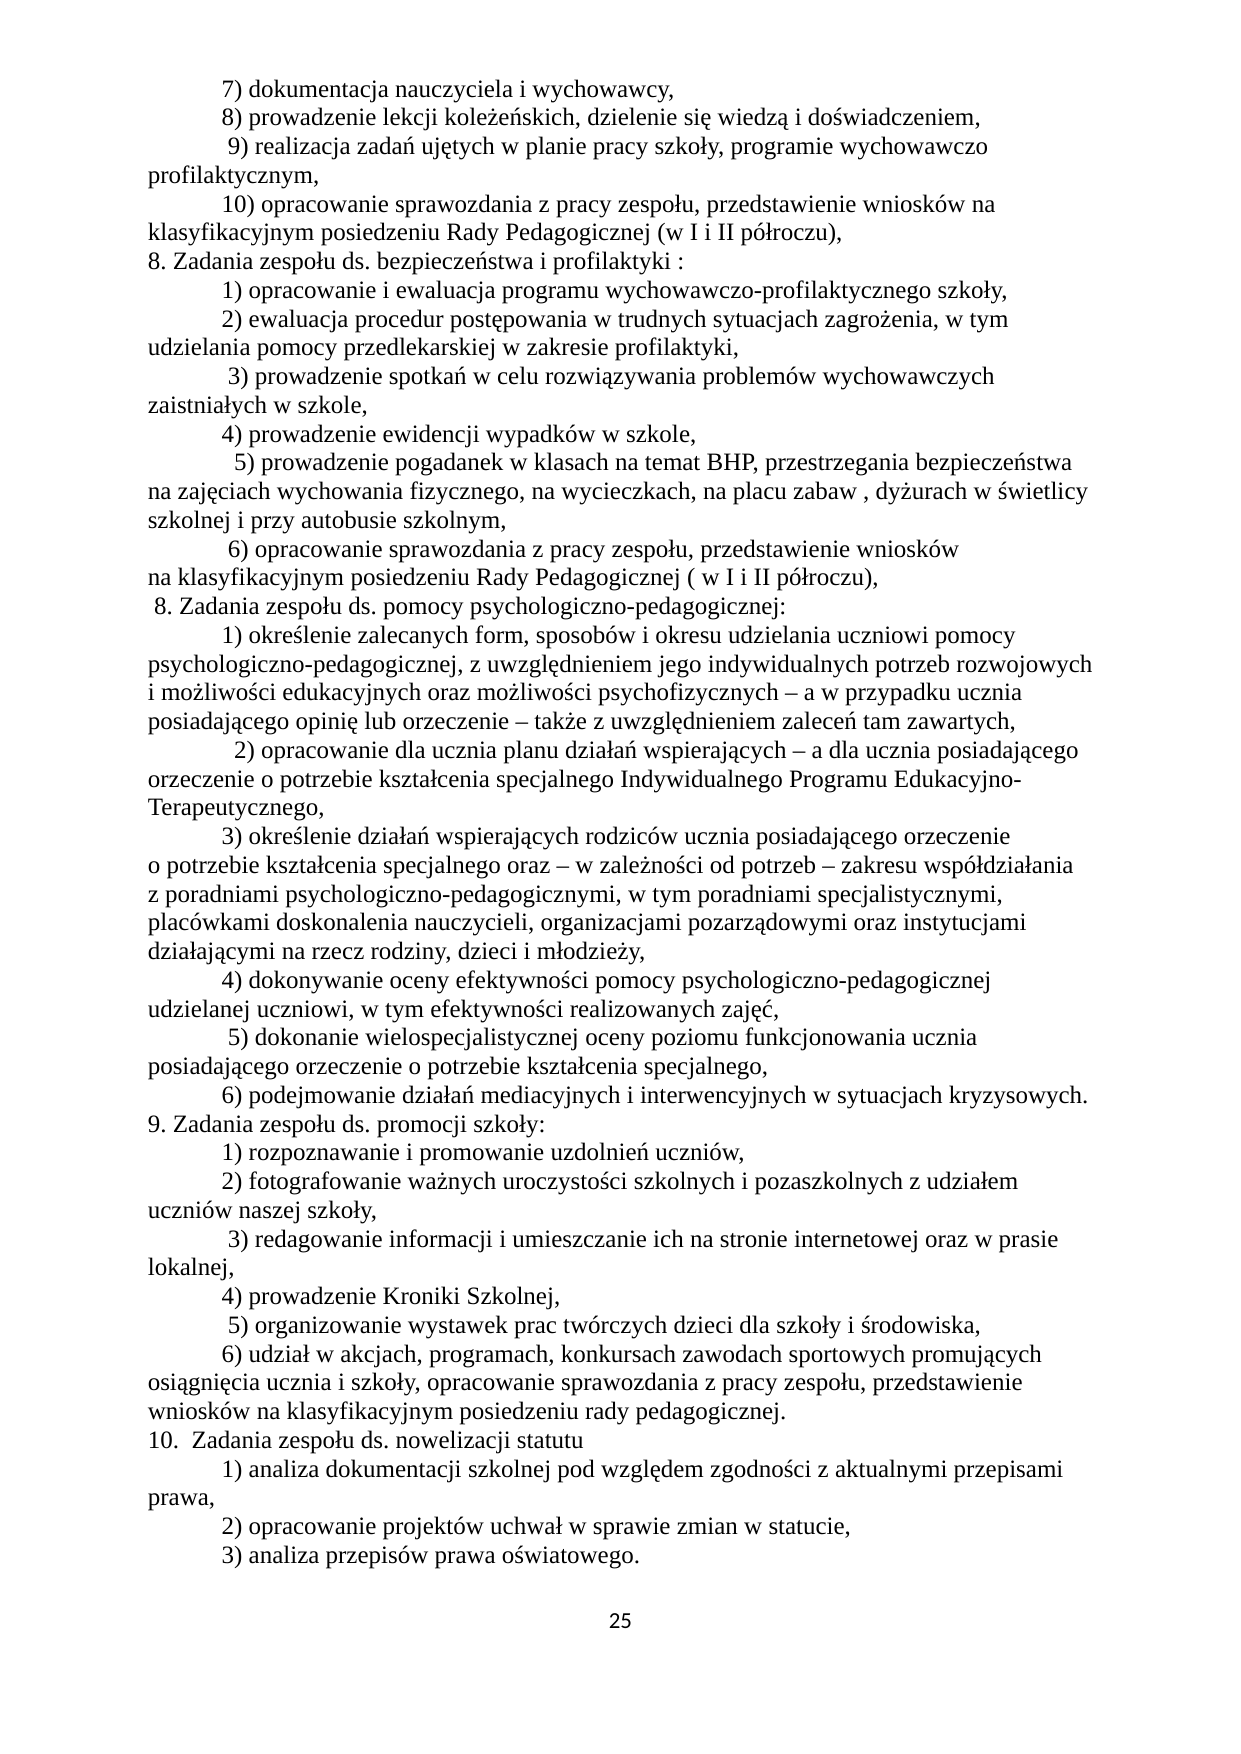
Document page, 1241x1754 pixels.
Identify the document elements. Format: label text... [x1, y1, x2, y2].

text 3) prowadzenie spotkań w celu rozwiązywania problemów wychowawczych zaistniałych w szkole, [148, 361, 1093, 419]
text 4) prowadzenie ewidencji wypadków w szkole, [148, 419, 1093, 447]
text 8. Zadania zespołu ds. bezpieczeństwa i profilaktyki : [148, 246, 1093, 275]
text 2) opracowanie dla ucznia planu działań wspierających – a dla ucznia posiadającego orzeczenie o potrzebie kształcenia specjalnego Indywidualnego Programu Edukacyjno-Terapeutycznego, [148, 735, 1093, 821]
text 2) opracowanie projektów uchwał w sprawie zmian w statucie, [148, 1511, 1093, 1540]
text 5) dokonanie wielospecjalistycznej oceny poziomu funkcjonowania ucznia posiadającego orzeczenie o potrzebie kształcenia specjalnego, [148, 1022, 1093, 1080]
text 10) opracowanie sprawozdania z pracy zespołu, przedstawienie wniosków na klasyfikacyjnym posiedzeniu Rady Pedagogicznej (w I i II półroczu), [148, 189, 1093, 246]
text 9) realizacja zadań ujętych w planie pracy szkoły, programie wychowawczo profilaktycznym, [148, 131, 1093, 189]
text 6) opracowanie sprawozdania z pracy zespołu, przedstawienie wniosków na klasyfikacyjnym posiedzeniu Rady Pedagogicznej ( w I i II półroczu), [148, 534, 1093, 591]
text 6) podejmowanie działań mediacyjnych i interwencyjnych w sytuacjach kryzysowych. 9. Zadania zespołu ds. promocji szkoły: [148, 1080, 1093, 1137]
text 1) określenie zalecanych form, sposobów i okresu udzielania uczniowi pomocy psychologiczno-pedagogicznej, z uwzględnieniem jego indywidualnych potrzeb rozwojowych i możliwości edukacyjnych oraz możliwości psychofizycznych – a w przypadku ucznia posiadającego opinię lub orzeczenie – także z uwzględnieniem zaleceń tam zawartych, [148, 620, 1093, 735]
text 10. Zadania zespołu ds. nowelizacji statutu [148, 1425, 1093, 1454]
text 8) prowadzenie lekcji koleżeńskich, dzielenie się wiedzą i doświadczeniem, [148, 102, 1093, 131]
text 4) dokonywanie oceny efektywności pomocy psychologiczno-pedagogicznej udzielanej uczniowi, w tym efektywności realizowanych zajęć, [148, 965, 1093, 1022]
text 5) organizowanie wystawek prac twórczych dzieci dla szkoły i środowiska, [148, 1310, 1093, 1339]
text 4) prowadzenie Kroniki Szkolnej, [148, 1281, 1093, 1310]
text 7) dokumentacja nauczyciela i wychowawcy, [148, 74, 1093, 102]
text 2) fotografowanie ważnych uroczystości szkolnych i pozaszkolnych z udziałem uczniów naszej szkoły, [148, 1166, 1093, 1224]
text 3) analiza przepisów prawa oświatowego. [148, 1540, 1093, 1569]
text 6) udział w akcjach, programach, konkursach zawodach sportowych promujących osiągnięcia ucznia i szkoły, opracowanie sprawozdania z pracy zespołu, przedstawienie wniosków na klasyfikacyjnym posiedzeniu rady pedagogicznej. [148, 1339, 1093, 1425]
text 1) rozpoznawanie i promowanie uzdolnień uczniów, [148, 1137, 1093, 1166]
text 1) opracowanie i ewaluacja programu wychowawczo-profilaktycznego szkoły, [148, 275, 1093, 304]
text 2) ewaluacja procedur postępowania w trudnych sytuacjach zagrożenia, w tym udzielania pomocy przedlekarskiej w zakresie profilaktyki, [148, 304, 1093, 361]
text 5) prowadzenie pogadanek w klasach na temat BHP, przestrzegania bezpieczeństwa na zajęciach wychowania fizycznego, na wycieczkach, na placu zabaw , dyżurach w świetlicy szkolnej i przy autobusie szkolnym, [148, 447, 1093, 534]
text 1) analiza dokumentacji szkolnej pod względem zgodności z aktualnymi przepisami prawa, [148, 1454, 1093, 1511]
text 3) określenie działań wspierających rodziców ucznia posiadającego orzeczenie o potrzebie kształcenia specjalnego oraz – w zależności od potrzeb – zakresu współdziałania z poradniami psychologiczno-pedagogicznymi, w tym poradniami specjalistycznymi, placówkami doskonalenia nauczycieli, organizacjami pozarządowymi oraz instytucjami działającymi na rzecz rodziny, dzieci i młodzieży, [148, 821, 1093, 965]
text 3) redagowanie informacji i umieszczanie ich na stronie internetowej oraz w prasie lokalnej, [148, 1224, 1093, 1281]
text 8. Zadania zespołu ds. pomocy psychologiczno-pedagogicznej: [148, 591, 1093, 620]
